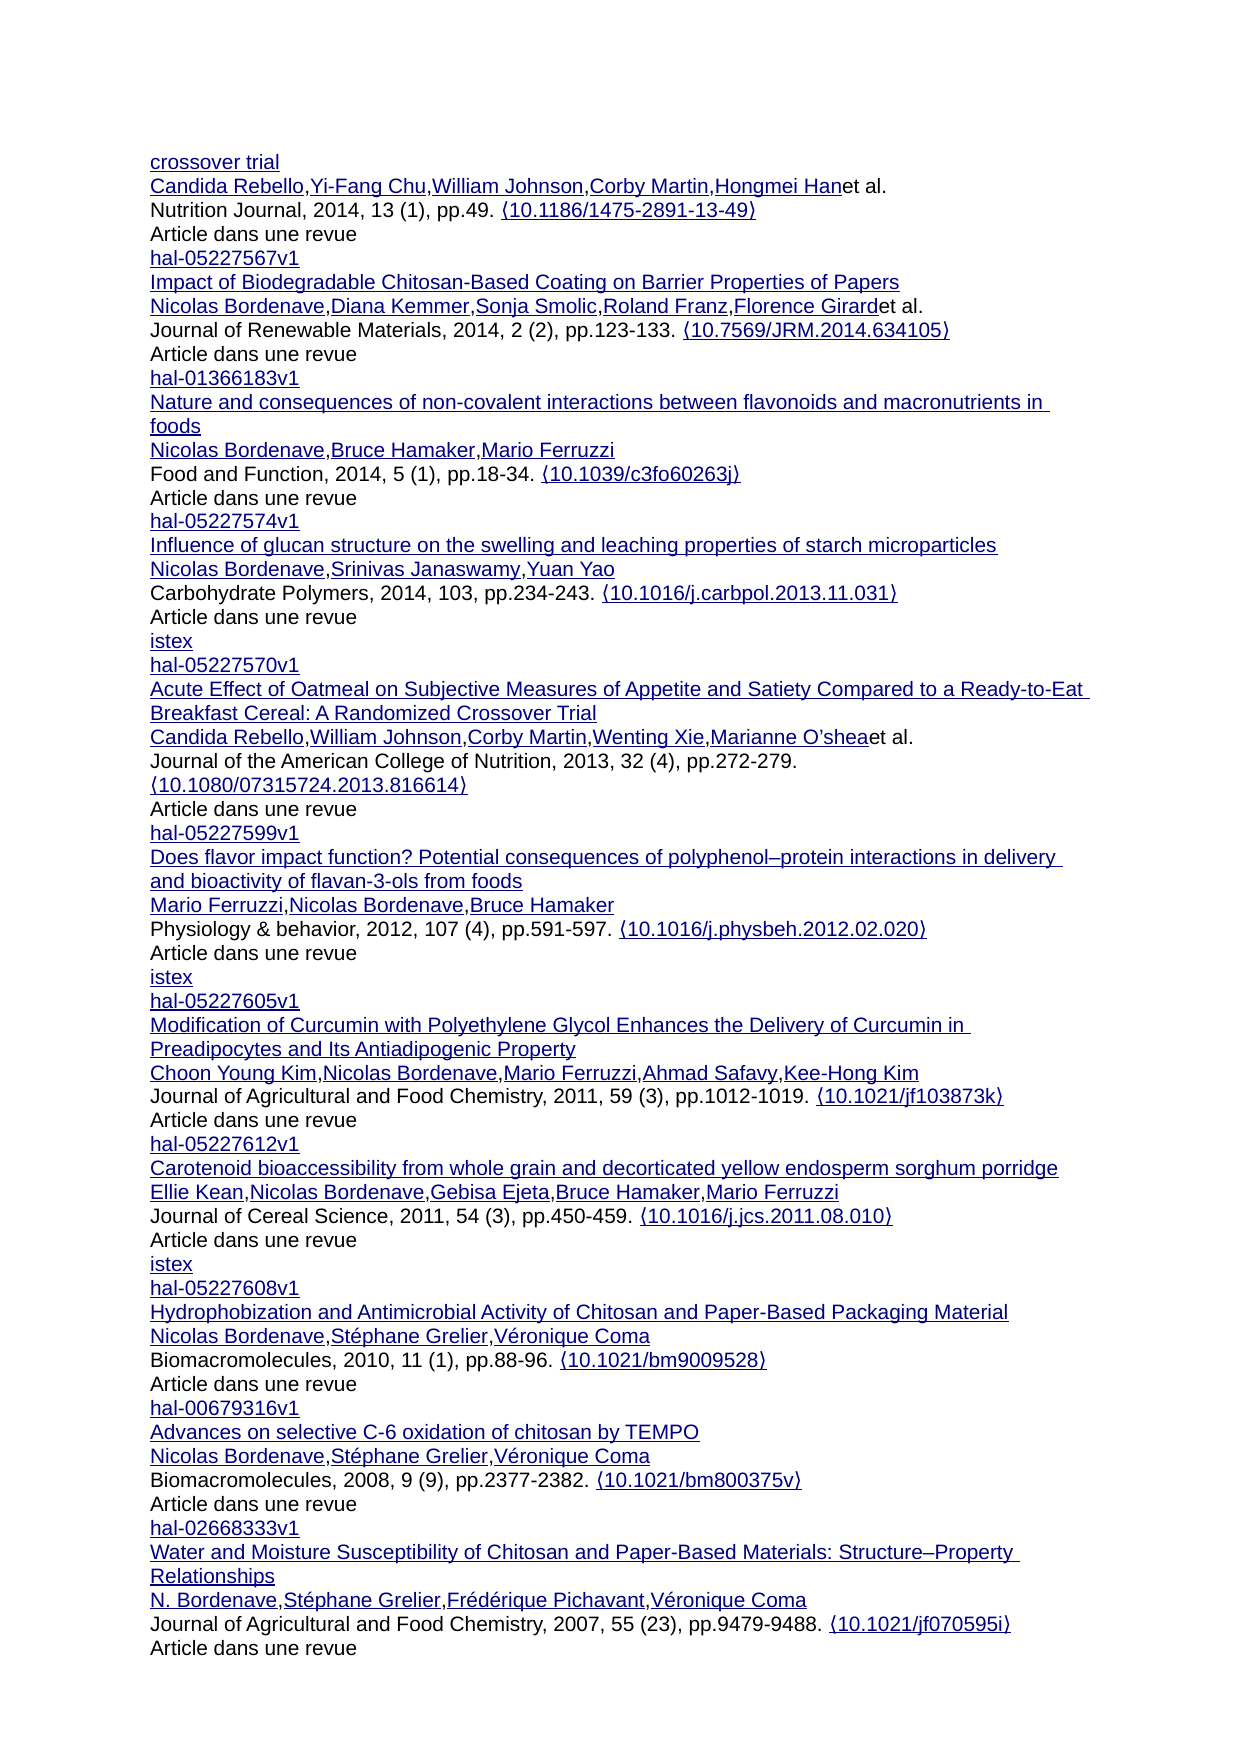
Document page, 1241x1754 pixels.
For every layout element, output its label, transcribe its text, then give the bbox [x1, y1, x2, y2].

table_cell Acute Effect of Oatmeal on Subjective Measures of Appetite and Satiety Compared to a Ready-to-Eat [150, 677, 1090, 698]
table_cell Does flavor impact function? Potential consequences of polyphenol–protein interactions in delivery and bioactivity of flavan-3-ols from foods Mario Ferruzzi,Nicolas Bordenave,Bruce Hamaker Physiology & behavior, 2012, 107 (4), pp.591-597. ⟨10.1016/j.physbeh.2012.02.020⟩ Article dans une revue istex hal-05227605v1 [150, 845, 1090, 1012]
table_cell Nature and consequences of non-covalent interactions between flavonoids and macronutrients in foods Nicolas Bordenave,Bruce Hamaker,Mario Ferruzzi Food and Function, 2014, 5 (1), pp.18-34. ⟨10.1039/c3fo60263j⟩ Article dans une revue hal-05227574v1 [150, 390, 1090, 533]
table_cell crossover trial Candida Rebello,Yi-Fang Chu,William Johnson,Corby Martin,Hongmei Hanet al. Nutrition Journal, 2014, 13 (1), pp.49. ⟨10.1186/1475-2891-13-49⟩ Article dans une revue hal-05227567v1 [150, 150, 1090, 270]
table_cell Impact of Biodegradable Chitosan-Based Coating on Barrier Properties of Papers Nicolas Bordenave,Diana Kemmer,Sonja Smolic,Roland Franz,Florence Girardet al. Journal of Renewable Materials, 2014, 2 (2), pp.123-133. ⟨10.7569/JRM.2014.634105⟩ Article dans une revue hal-01366183v1 [150, 270, 1090, 389]
table_cell Hydrophobization and Antimicrobial Activity of Chitosan and Paper-Based Packaging Material Nicolas Bordenave,Stéphane Grelier,Véronique Coma Biomacromolecules, 2010, 11 (1), pp.88-96. ⟨10.1021/bm9009528⟩ Article dans une revue hal-00679316v1 [150, 1300, 1090, 1420]
table_cell Advances on selective C-6 oxidation of chitosan by TEMPO Nicolas Bordenave,Stéphane Grelier,Véronique Coma Biomacromolecules, 2008, 9 (9), pp.2377-2382. ⟨10.1021/bm800375v⟩ Article dans une revue hal-02668333v1 [150, 1420, 1090, 1539]
table_cell Carotenoid bioaccessibility from whole grain and decorticated yellow endosperm sorghum porridge Ellie Kean,Nicolas Bordenave,Gebisa Ejeta,Bruce Hamaker,Mario Ferruzzi Journal of Cereal Science, 2011, 54 (3), pp.450-459. ⟨10.1016/j.jcs.2011.08.010⟩ Article dans une revue istex hal-05227608v1 [150, 1156, 1090, 1300]
table_cell Modification of Curcumin with Polyethylene Glycol Enhances the Delivery of Curcumin in Preadipocytes and Its Antiadipogenic Property Choon Young Kim,Nicolas Bordenave,Mario Ferruzzi,Ahmad Safavy,Kee-Hong Kim Journal of Agricultural and Food Chemistry, 2011, 59 (3), pp.1012-1019. ⟨10.1021/jf103873k⟩ Article dans une revue hal-05227612v1 [150, 1013, 1090, 1156]
table_cell Breakfast Cereal: A Randomized Crossover Trial Candida Rebello,William Johnson,Corby Martin,Wenting Xie,Marianne O’sheaet al. Journal of the American College of Nutrition, 2013, 32 (4), pp.272-279. ⟨10.1080/07315724.2013.816614⟩ Article dans une revue hal-05227599v1 [150, 699, 1090, 845]
table_cell Influence of glucan structure on the swelling and leaching properties of starch microparticles Nicolas Bordenave,Srinivas Janaswamy,Yuan Yao Carbohydrate Polymers, 2014, 103, pp.234-243. ⟨10.1016/j.carbpol.2013.11.031⟩ Article dans une revue istex hal-05227570v1 [150, 533, 1090, 677]
table_cell Water and Moisture Susceptibility of Chitosan and Paper-Based Materials: Structure–Property Relationships N. Bordenave,Stéphane Grelier,Frédérique Pichavant,Véronique Coma Journal of Agricultural and Food Chemistry, 2007, 55 (23), pp.9479-9488. ⟨10.1021/jf070595i⟩ Article dans une revue [150, 1540, 1090, 1659]
